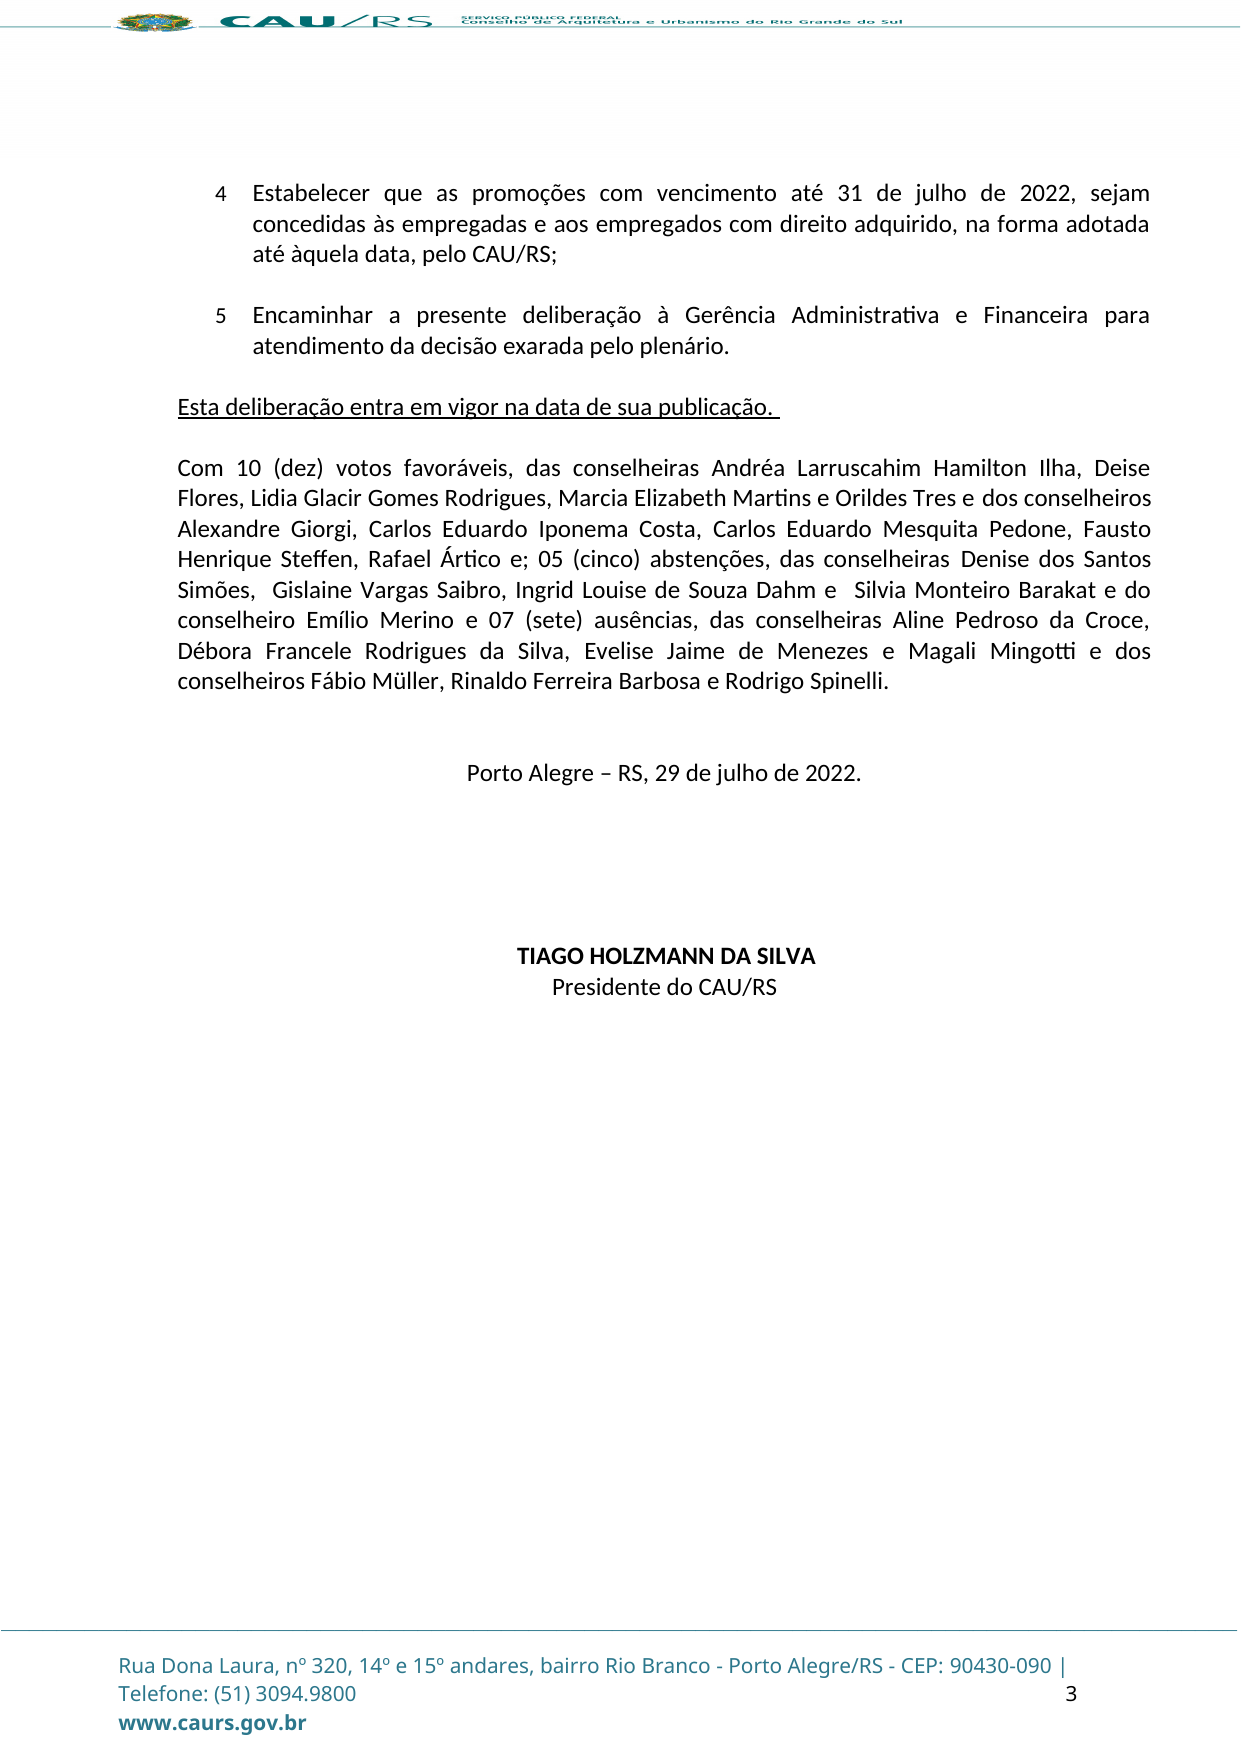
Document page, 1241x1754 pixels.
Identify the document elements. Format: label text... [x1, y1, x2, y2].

text Presidente do CAU/RS [177, 971, 1152, 1001]
text Com 10 (dez) votos favoráveis, das conselheiras Andréa Larruscahim Hamilton Ilha, Deise Flores, Lidia Glacir Gomes Rodrigues, Marcia Elizabeth Martins e Orildes Tres e dos conselheiros Alexandre Giorgi, Carlos Eduardo Iponema Costa, Carlos Eduardo Mesquita Pedone, Fausto Henrique Steffen, Rafael Ártico e; 05 (cinco) abstenções, das conselheiras Denise dos Santos Simões, Gislaine Vargas Saibro, Ingrid Louise de Souza Dahm e Silvia Monteiro Barakat e do conselheiro Emílio Merino e 07 (sete) ausências, das conselheiras Aline Pedroso da Croce, Débora Francele Rodrigues da Silva, Evelise Jaime de Menezes e Magali Mingotti e dos conselheiros Fábio Müller, Rinaldo Ferreira Barbosa e Rodrigo Spinelli. [177, 452, 1152, 696]
list Esta deliberação entra em vigor na data de sua publicação. [177, 391, 1152, 421]
list Estabelecer que as promoções com vencimento até 31 de julho de 2022, sejam concedidas às empregadas e aos empregados com direito adquirido, na forma adotada até àquela data, pelo CAU/RS; [215, 177, 1152, 269]
text TIAGO HOLZMANN DA SILVA [177, 940, 1152, 971]
text Porto Alegre – RS, 29 de julho de 2022. [177, 757, 1152, 788]
list Encaminhar a presente deliberação à Gerência Administrativa e Financeira para atendimento da decisão exarada pelo plenário. [215, 299, 1152, 360]
